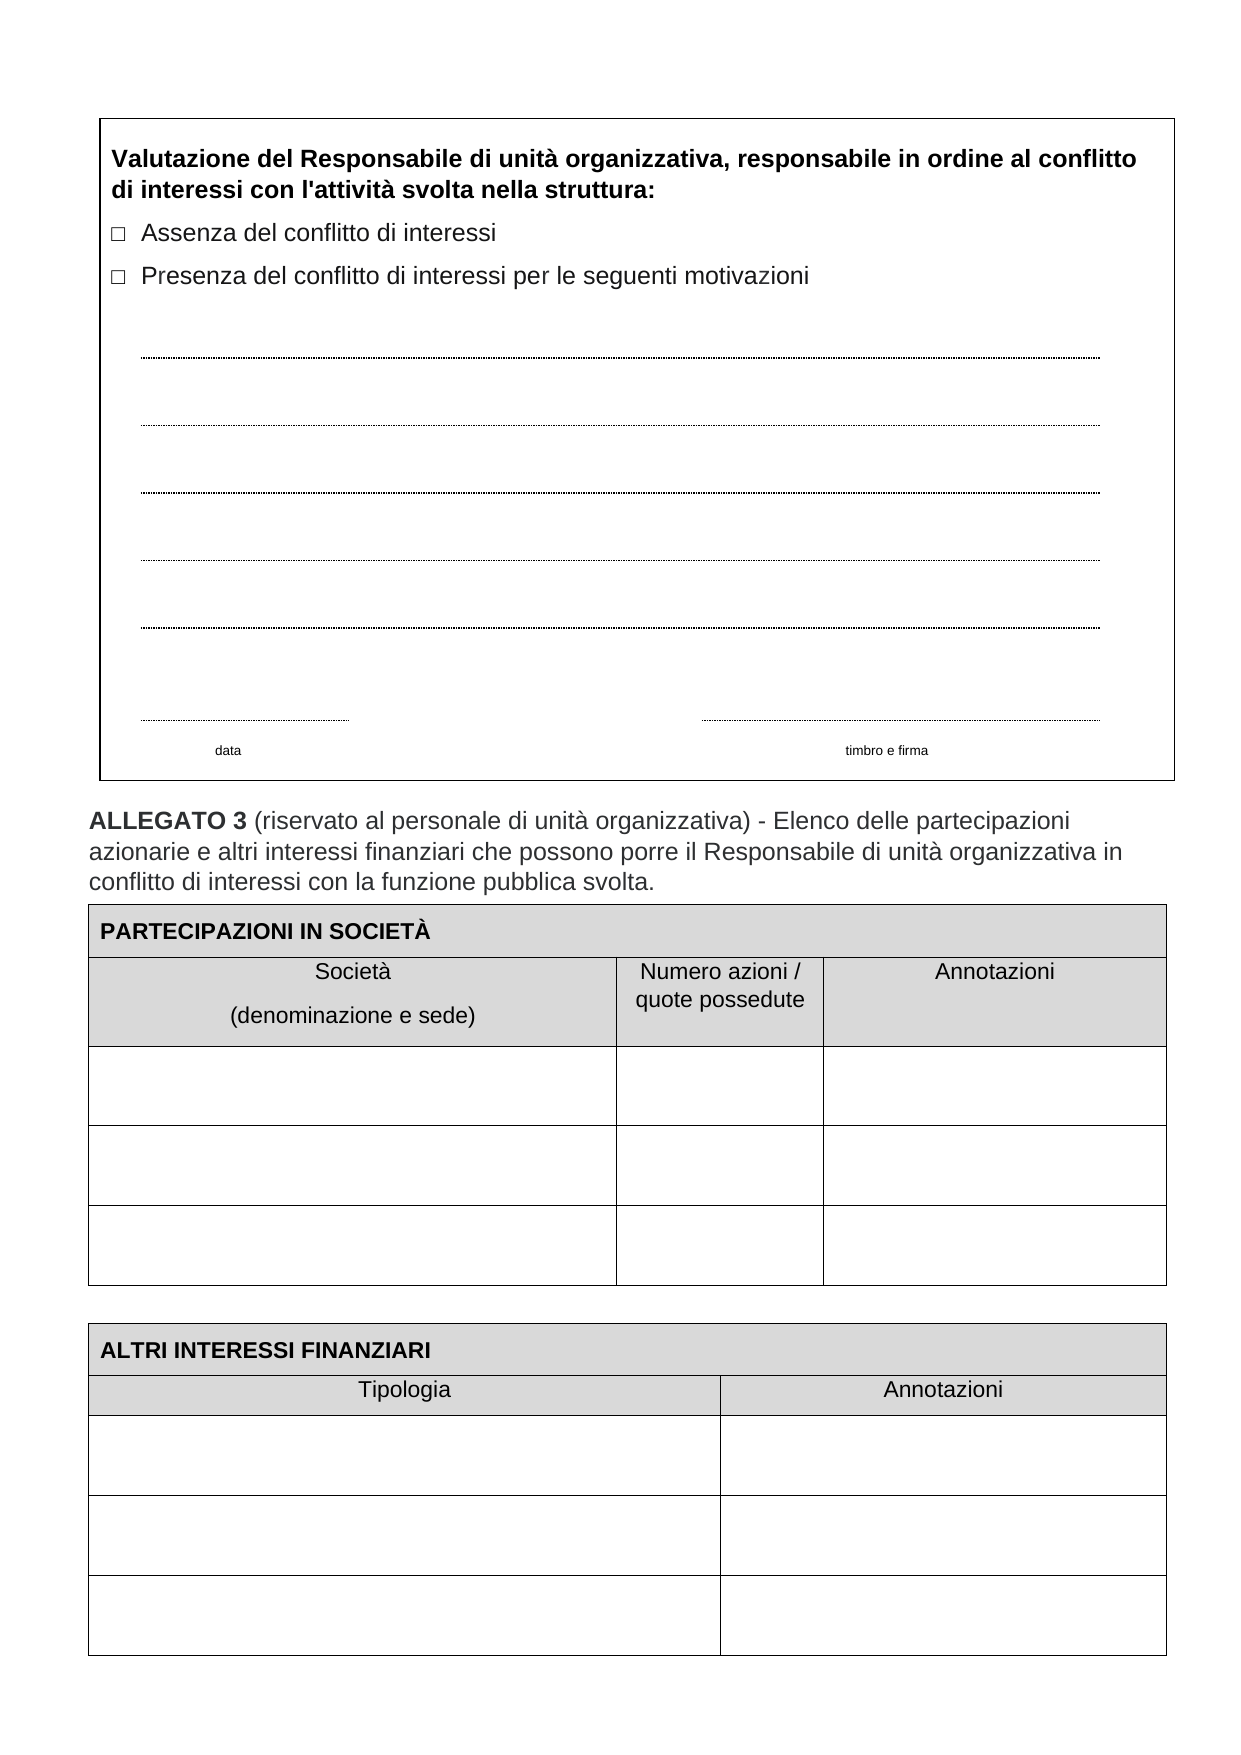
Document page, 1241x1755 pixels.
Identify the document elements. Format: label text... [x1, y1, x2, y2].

table_cell Annotazioni [721, 1376, 1166, 1415]
table_cell [89, 1126, 616, 1205]
table_header ALTRI INTERESSI FINANZIARI [89, 1324, 1166, 1375]
table_cell [89, 1416, 720, 1495]
table_header PARTECIPAZIONI IN SOCIETÀ [89, 905, 1166, 957]
table_cell [824, 1206, 1166, 1285]
table_cell [89, 1496, 720, 1575]
table_cell [617, 1126, 823, 1205]
text ALLEGATO 3 (riservato al personale di unità organizzativa) - Elenco delle partecipazioni azionarie e altri interessi finanziari che possono porre il Responsabile di unità organizzativa in conflitto di interessi con la funzione pubblica svolta. [89, 806, 1152, 896]
table_cell [721, 1576, 1166, 1655]
table_header Valutazione del Responsabile di unità organizzativa, responsabile in ordine al conflitto di interessi con l'attività svolta nella struttura: Assenza del conflitto di interessi Presenza del conflitto di interessi per le seguenti motivazioni data timbro e firma [101, 119, 1174, 780]
table_cell [89, 1576, 720, 1655]
table_cell Numero azioni / quote possedute [617, 958, 823, 1046]
table_cell [617, 1047, 823, 1125]
table_cell [89, 1047, 616, 1125]
table_cell Tipologia [89, 1376, 720, 1415]
table_cell [824, 1126, 1166, 1205]
table_cell [617, 1206, 823, 1285]
table_cell [721, 1416, 1166, 1495]
table_cell [824, 1047, 1166, 1125]
table_cell [721, 1496, 1166, 1575]
table_cell Annotazioni [824, 958, 1166, 1046]
table_cell Società (denominazione e sede) [89, 958, 616, 1046]
table_cell [89, 1206, 616, 1285]
